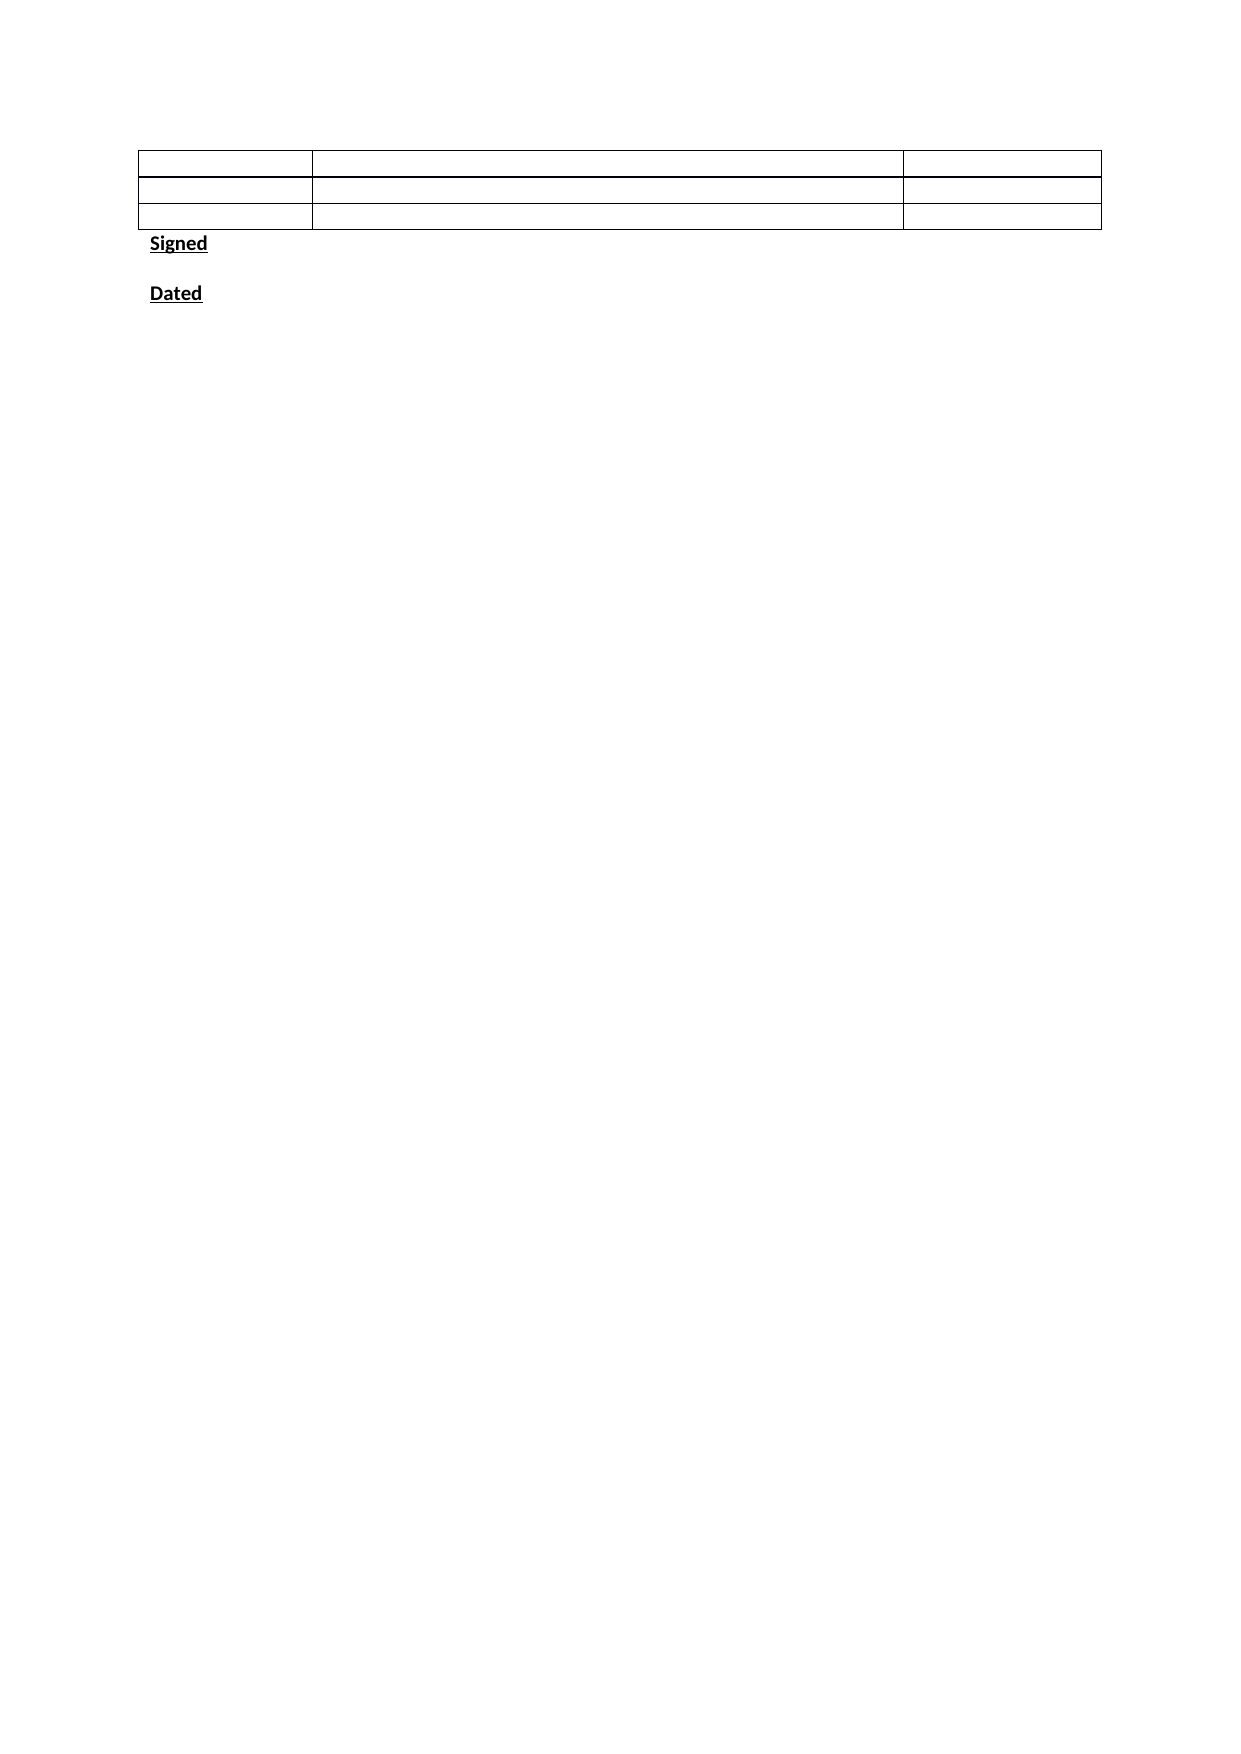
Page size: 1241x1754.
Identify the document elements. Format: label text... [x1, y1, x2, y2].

table_cell [904, 204, 1101, 229]
table_cell [139, 178, 312, 203]
table_cell [904, 178, 1101, 203]
text Signed [150, 230, 1090, 256]
table_cell [313, 178, 903, 203]
table_cell [139, 204, 312, 229]
table_cell [313, 204, 903, 229]
table_cell [313, 151, 903, 176]
table_cell [904, 151, 1101, 176]
text Dated [150, 280, 1090, 306]
table_cell [139, 151, 312, 176]
